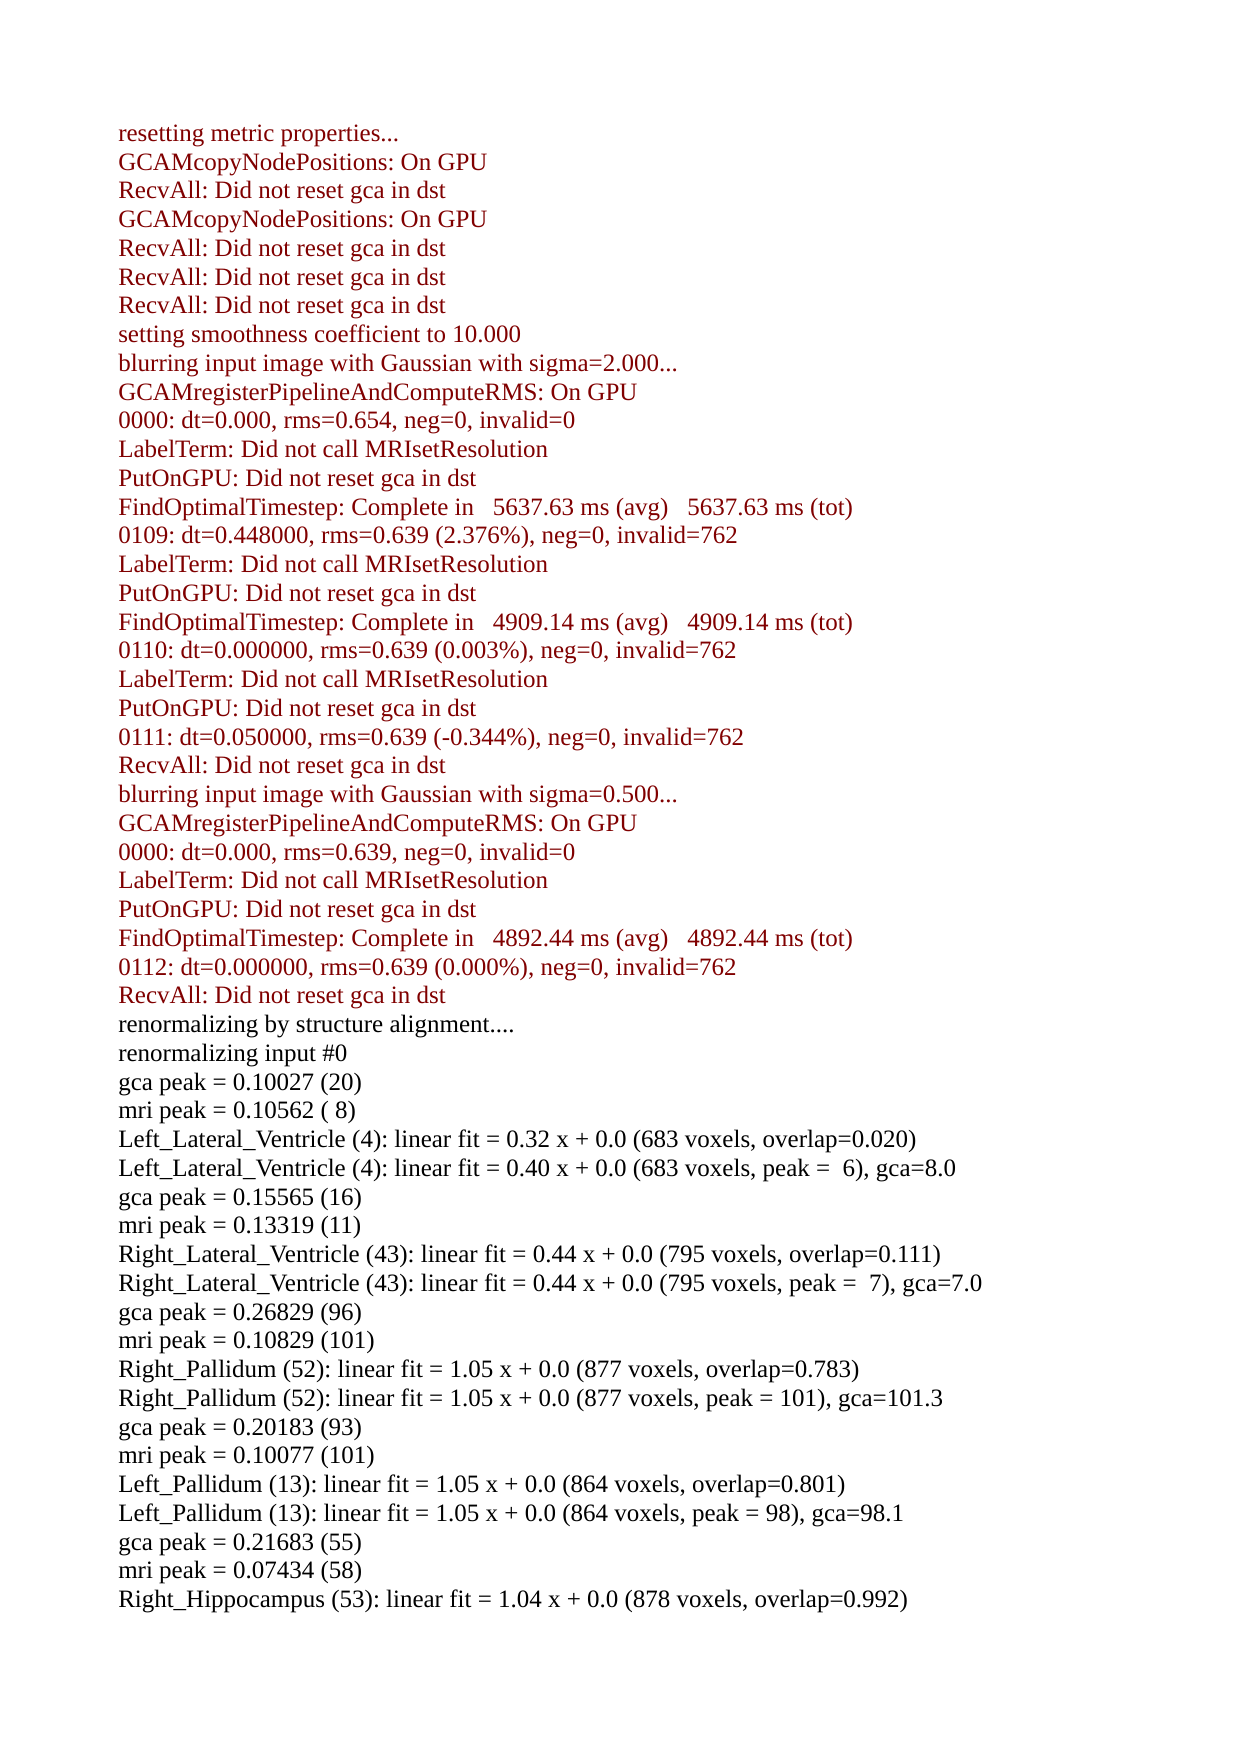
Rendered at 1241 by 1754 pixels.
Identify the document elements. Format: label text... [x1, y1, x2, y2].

text LabelTerm: Did not call MRIsetResolution [118, 664, 1122, 693]
text RecvAll: Did not reset gca in dst [118, 233, 1122, 262]
text Right_Hippocampus (53): linear fit = 1.04 x + 0.0 (878 voxels, overlap=0.992) [118, 1584, 1122, 1613]
text 0000: dt=0.000, rms=0.639, neg=0, invalid=0 [118, 837, 1122, 866]
text RecvAll: Did not reset gca in dst [118, 751, 1122, 779]
text gca peak = 0.10027 (20) [118, 1067, 1122, 1096]
text mri peak = 0.07434 (58) [118, 1556, 1122, 1584]
text setting smoothness coefficient to 10.000 [118, 319, 1122, 348]
text mri peak = 0.10829 (101) [118, 1326, 1122, 1354]
text renormalizing input #0 [118, 1038, 1122, 1067]
text Right_Lateral_Ventricle (43): linear fit = 0.44 x + 0.0 (795 voxels, peak = 7), gca=7.0 [118, 1268, 1122, 1297]
text mri peak = 0.13319 (11) [118, 1211, 1122, 1239]
text RecvAll: Did not reset gca in dst [118, 981, 1122, 1009]
text Right_Pallidum (52): linear fit = 1.05 x + 0.0 (877 voxels, peak = 101), gca=101.3 [118, 1383, 1122, 1412]
text Right_Pallidum (52): linear fit = 1.05 x + 0.0 (877 voxels, overlap=0.783) [118, 1354, 1122, 1383]
text 0109: dt=0.448000, rms=0.639 (2.376%), neg=0, invalid=762 [118, 521, 1122, 549]
text FindOptimalTimestep: Complete in 5637.63 ms (avg) 5637.63 ms (tot) [118, 492, 1122, 521]
text Left_Pallidum (13): linear fit = 1.05 x + 0.0 (864 voxels, peak = 98), gca=98.1 [118, 1498, 1122, 1527]
text renormalizing by structure alignment.... [118, 1009, 1122, 1038]
text LabelTerm: Did not call MRIsetResolution [118, 866, 1122, 894]
text RecvAll: Did not reset gca in dst [118, 291, 1122, 319]
text resetting metric properties... [118, 118, 1122, 147]
text mri peak = 0.10562 ( 8) [118, 1096, 1122, 1124]
text LabelTerm: Did not call MRIsetResolution [118, 434, 1122, 463]
text mri peak = 0.10077 (101) [118, 1441, 1122, 1469]
text GCAMregisterPipelineAndComputeRMS: On GPU [118, 808, 1122, 837]
text GCAMcopyNodePositions: On GPU [118, 204, 1122, 233]
text Left_Pallidum (13): linear fit = 1.05 x + 0.0 (864 voxels, overlap=0.801) [118, 1469, 1122, 1498]
text GCAMregisterPipelineAndComputeRMS: On GPU [118, 377, 1122, 406]
text Left_Lateral_Ventricle (4): linear fit = 0.32 x + 0.0 (683 voxels, overlap=0.020) [118, 1124, 1122, 1153]
text PutOnGPU: Did not reset gca in dst [118, 578, 1122, 607]
text RecvAll: Did not reset gca in dst [118, 176, 1122, 204]
text GCAMcopyNodePositions: On GPU [118, 147, 1122, 176]
text FindOptimalTimestep: Complete in 4892.44 ms (avg) 4892.44 ms (tot) [118, 923, 1122, 952]
text PutOnGPU: Did not reset gca in dst [118, 693, 1122, 722]
text PutOnGPU: Did not reset gca in dst [118, 894, 1122, 923]
text 0112: dt=0.000000, rms=0.639 (0.000%), neg=0, invalid=762 [118, 952, 1122, 981]
text 0000: dt=0.000, rms=0.654, neg=0, invalid=0 [118, 406, 1122, 434]
text PutOnGPU: Did not reset gca in dst [118, 463, 1122, 492]
text LabelTerm: Did not call MRIsetResolution [118, 549, 1122, 578]
text 0110: dt=0.000000, rms=0.639 (0.003%), neg=0, invalid=762 [118, 636, 1122, 664]
text RecvAll: Did not reset gca in dst [118, 262, 1122, 291]
text FindOptimalTimestep: Complete in 4909.14 ms (avg) 4909.14 ms (tot) [118, 607, 1122, 636]
text Left_Lateral_Ventricle (4): linear fit = 0.40 x + 0.0 (683 voxels, peak = 6), gca=8.0 [118, 1153, 1122, 1182]
text 0111: dt=0.050000, rms=0.639 (-0.344%), neg=0, invalid=762 [118, 722, 1122, 751]
text blurring input image with Gaussian with sigma=0.500... [118, 779, 1122, 808]
text gca peak = 0.21683 (55) [118, 1527, 1122, 1556]
text blurring input image with Gaussian with sigma=2.000... [118, 348, 1122, 377]
text gca peak = 0.20183 (93) [118, 1412, 1122, 1441]
text gca peak = 0.26829 (96) [118, 1297, 1122, 1326]
text Right_Lateral_Ventricle (43): linear fit = 0.44 x + 0.0 (795 voxels, overlap=0.111) [118, 1239, 1122, 1268]
text gca peak = 0.15565 (16) [118, 1182, 1122, 1211]
